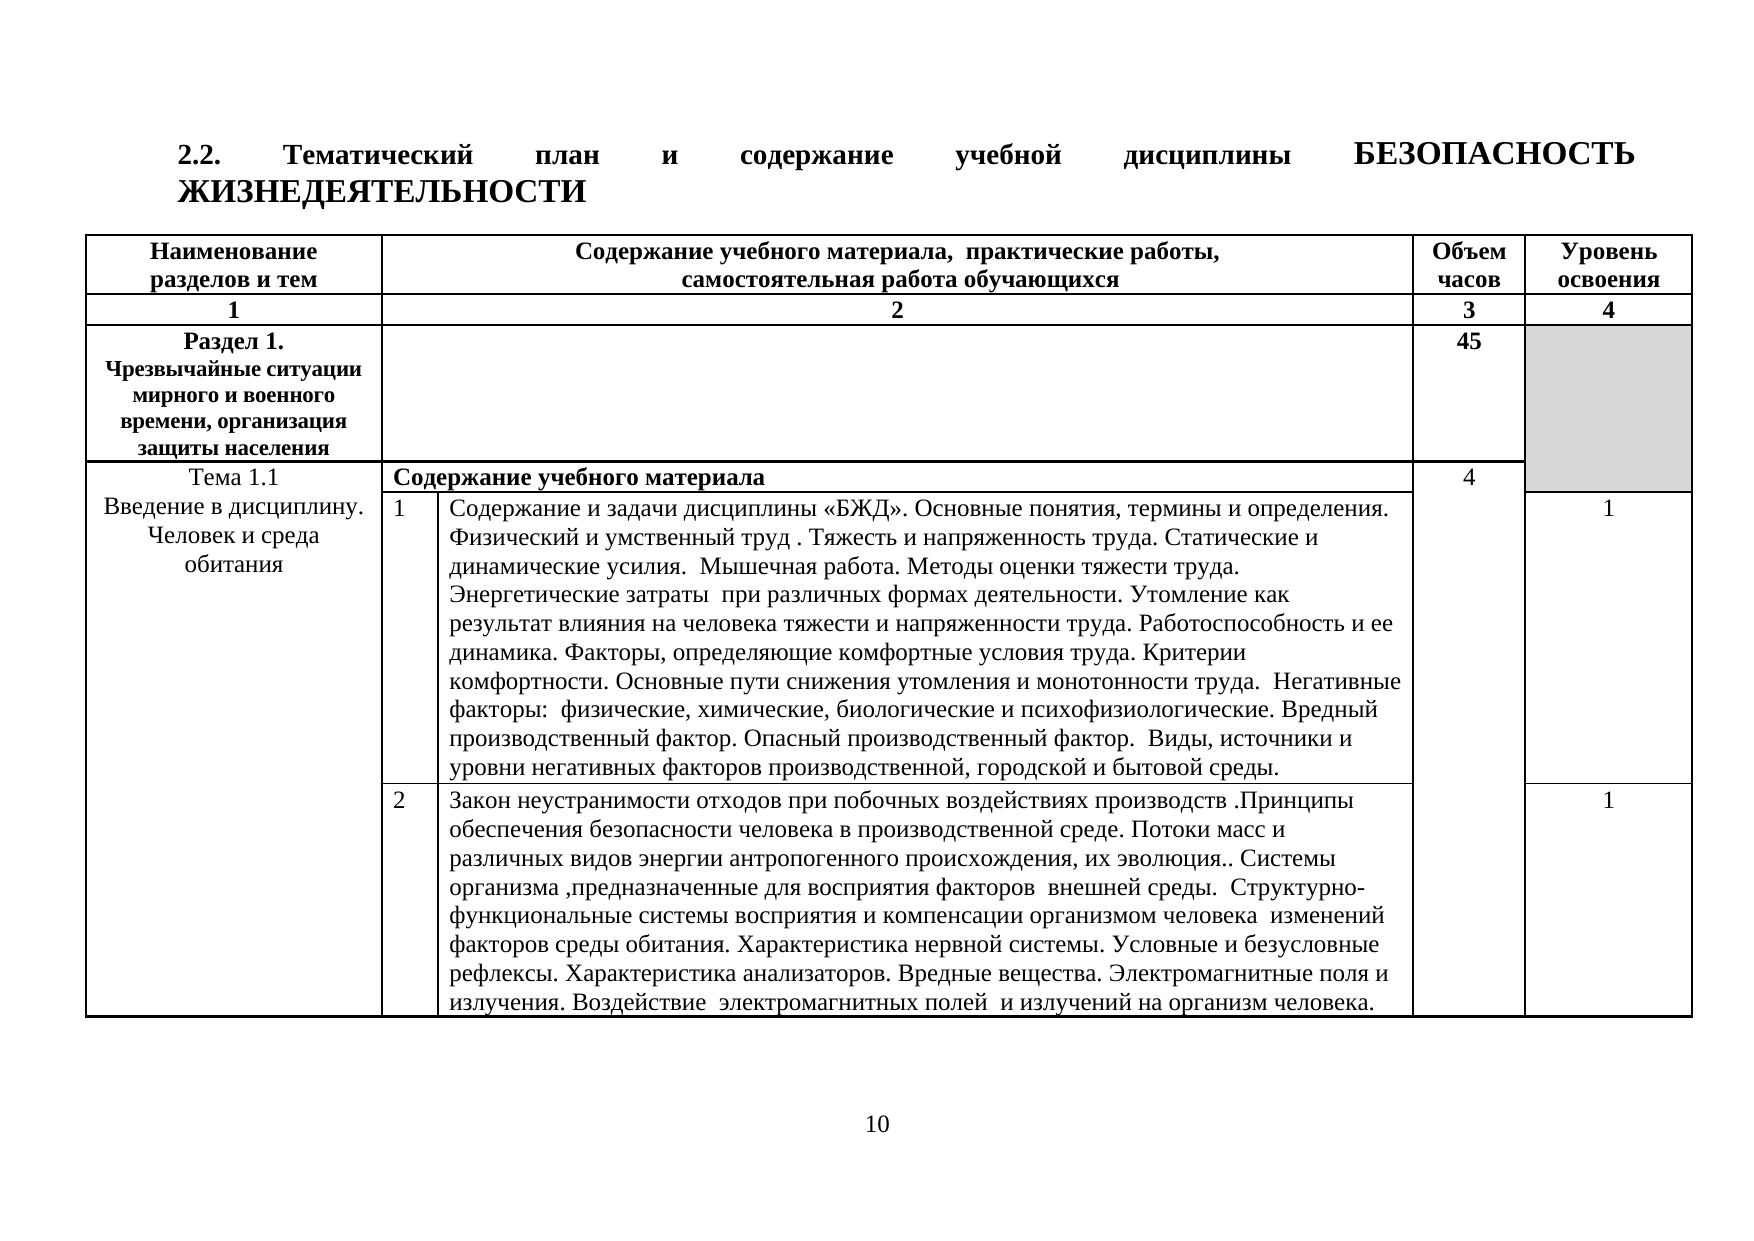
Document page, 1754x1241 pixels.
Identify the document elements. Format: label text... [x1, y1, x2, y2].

table_cell Закон неустранимости отходов при побочных воздействиях производств .Принципы обеспечения безопасности человека в производственной среде. Потоки масс и различных видов энергии антропогенного происхождения, их эволюция.. Системы организма ,предназначенные для восприятия факторов внешней среды. Структурно-функциональные системы восприятия и компенсации организмом человека изменений факторов среды обитания. Характеристика нервной системы. Условные и безусловные рефлексы. Характеристика анализаторов. Вредные вещества. Электромагнитные поля и излучения. Воздействие электромагнитных полей и излучений на организм человека. [439, 784, 1412, 1015]
table_cell Раздел 1. Чрезвычайные ситуации мирного и военного времени, организация защиты населения [87, 326, 381, 460]
table_cell 2 [383, 784, 437, 1015]
table_header Содержание учебного материала, практические работы, самостоятельная работа обучающихся [383, 236, 1412, 293]
table_header Объем часов [1414, 236, 1524, 293]
table_cell 1 [87, 295, 381, 324]
table_cell 1 [383, 493, 437, 783]
text 2.2. Тематический план и содержание учебной дисциплины БЕЗОПАСНОСТЬ ЖИЗНЕДЕЯТЕЛЬНОСТИ [177, 133, 1636, 209]
table_header Уровень освоения [1526, 236, 1691, 293]
table_cell 45 [1414, 326, 1524, 460]
table_cell 3 [1414, 295, 1524, 324]
table_header Наименование разделов и тем [87, 236, 381, 293]
table_cell Содержание учебного материала [383, 463, 1412, 491]
table_cell Тема 1.1 Введение в дисциплину. Че­ловек и среда обитания [87, 463, 381, 1015]
table_cell Содержание и задачи дисциплины «БЖД». Основные понятия, термины и определения. Физический и умственный труд . Тяжесть и напряженность труда. Статические и динамические усилия. Мышечная работа. Методы оценки тяжести труда. Энергетические затраты при различных формах деятельности. Утомление как результат влияния на человека тяжести и напряженности труда. Работоспособность и ее динамика. Факторы, определяющие комфортные условия труда. Критерии комфортности. Основные пути снижения утомления и монотонности труда. Негативные факторы: физические, химические, биологические и психофизиологические. Вредный производственный фактор. Опасный производственный фактор. Виды, источники и уровни негативных факторов производственной, городской и бытовой среды. [439, 493, 1412, 783]
table_cell 1 [1526, 493, 1691, 783]
table_cell 2 [383, 295, 1412, 324]
table_cell [1526, 326, 1691, 491]
table_cell 4 [1414, 463, 1524, 1015]
table_cell 1 [1526, 784, 1691, 1015]
table_cell 4 [1526, 295, 1691, 324]
table_cell [383, 326, 1412, 460]
